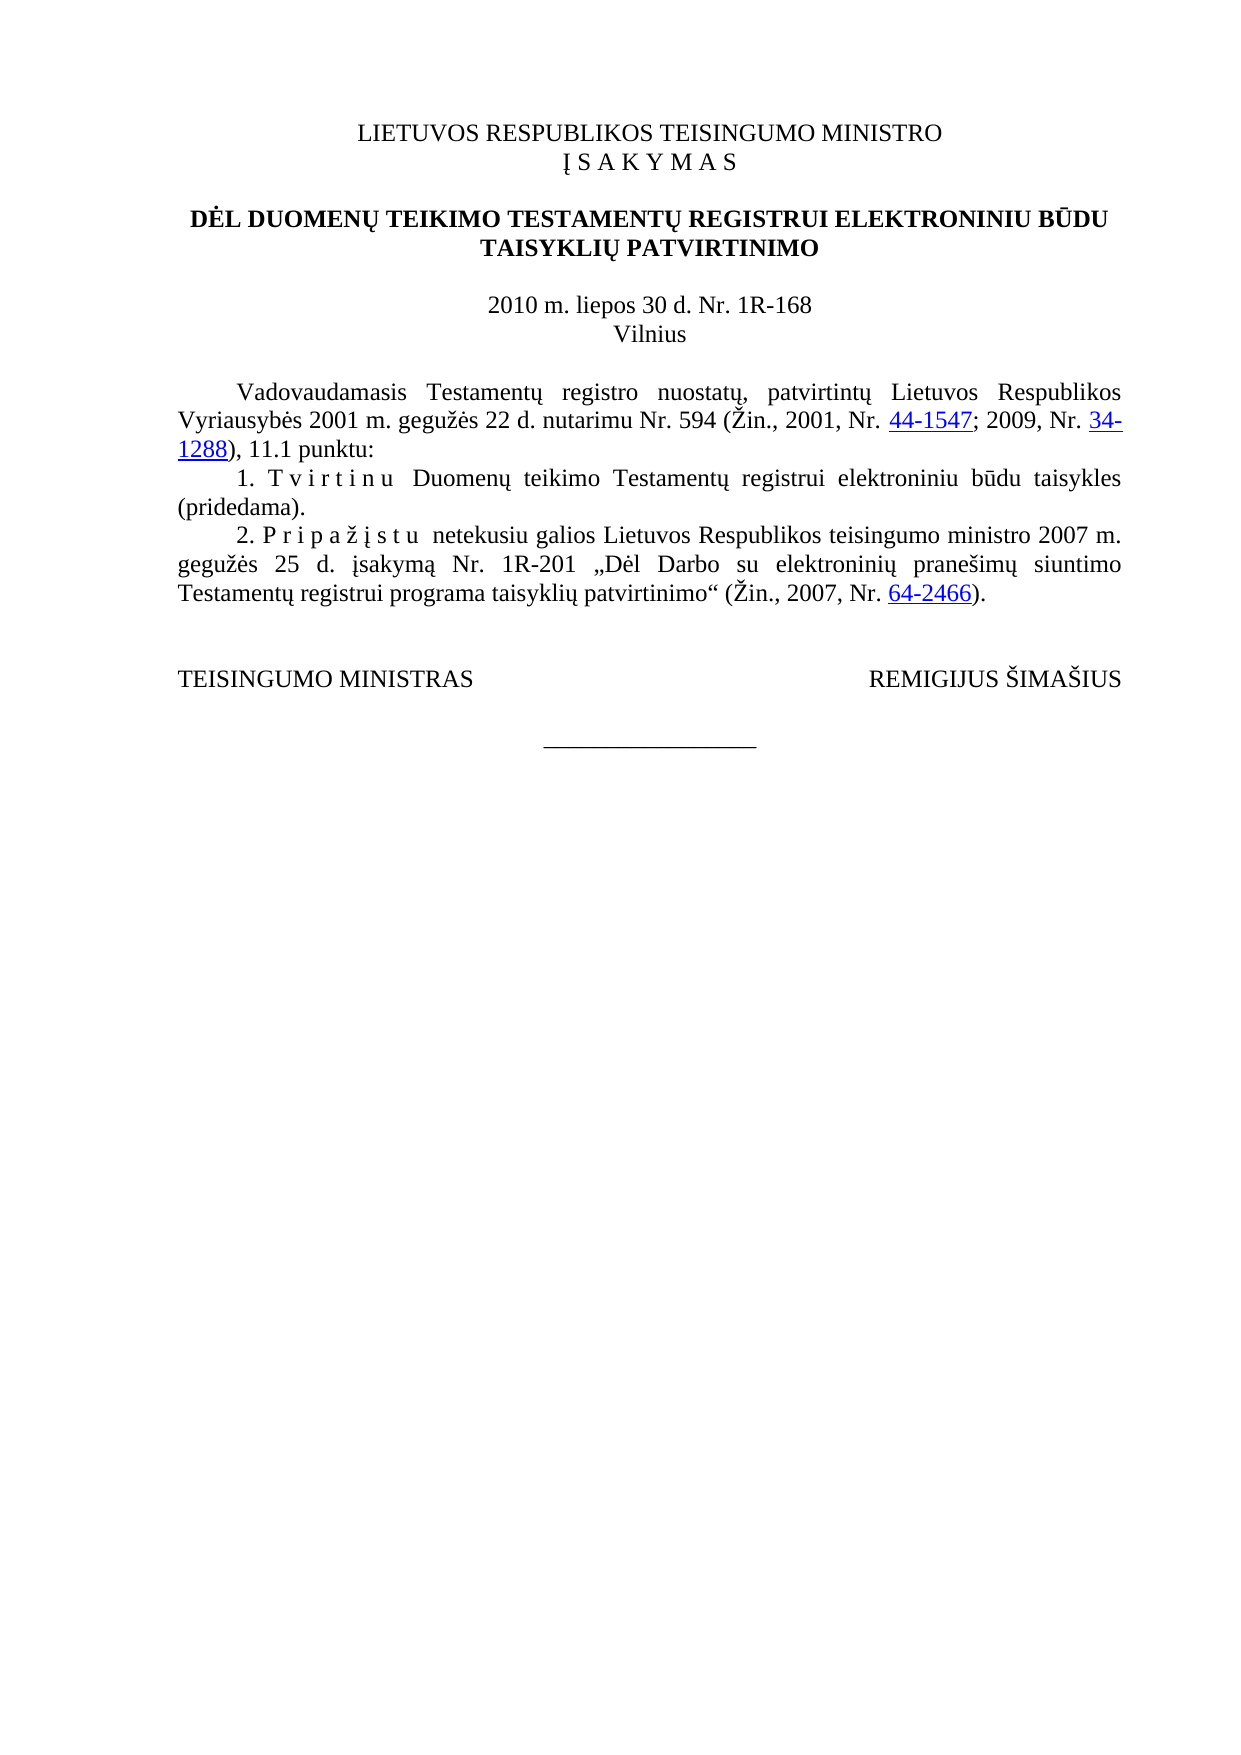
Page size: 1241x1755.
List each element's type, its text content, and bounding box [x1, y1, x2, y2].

text 1. Tvirtinu Duomenų teikimo Testamentų registrui elektroniniu būdu taisykles (pridedama). [177, 463, 1122, 521]
text 2. Pripažįstu netekusiu galios Lietuvos Respublikos teisingumo ministro 2007 m. gegužės 25 d. įsakymą Nr. 1R-201 „Dėl Darbo su elektroninių pranešimų siuntimo Testamentų registrui programa taisyklių patvirtinimo“ (Žin., 2007, Nr. 64-2466). [177, 521, 1122, 607]
text DĖL DUOMENŲ TEIKIMO TESTAMENTŲ REGISTRUI ELEKTRONINIU BŪDU TAISYKLIŲ PATVIRTINIMO [177, 204, 1122, 262]
text Teisingumo ministras Remigijus Šimašius [177, 664, 1122, 693]
text 2010 m. liepos 30 d. Nr. 1R-168 [177, 291, 1122, 319]
text Vadovaudamasis Testamentų registro nuostatų, patvirtintų Lietuvos Respublikos Vyriausybės 2001 m. gegužės 22 d. nutarimu Nr. 594 (Žin., 2001, Nr. 44-1547; 2009, Nr. 34-1288), 11.1 punktu: [177, 377, 1122, 463]
text _________________ [177, 722, 1122, 751]
text ĮSAKYMAS [177, 147, 1122, 176]
text Vilnius [177, 319, 1122, 348]
text Lietuvos Respublikos teisingumo ministro [177, 118, 1122, 147]
